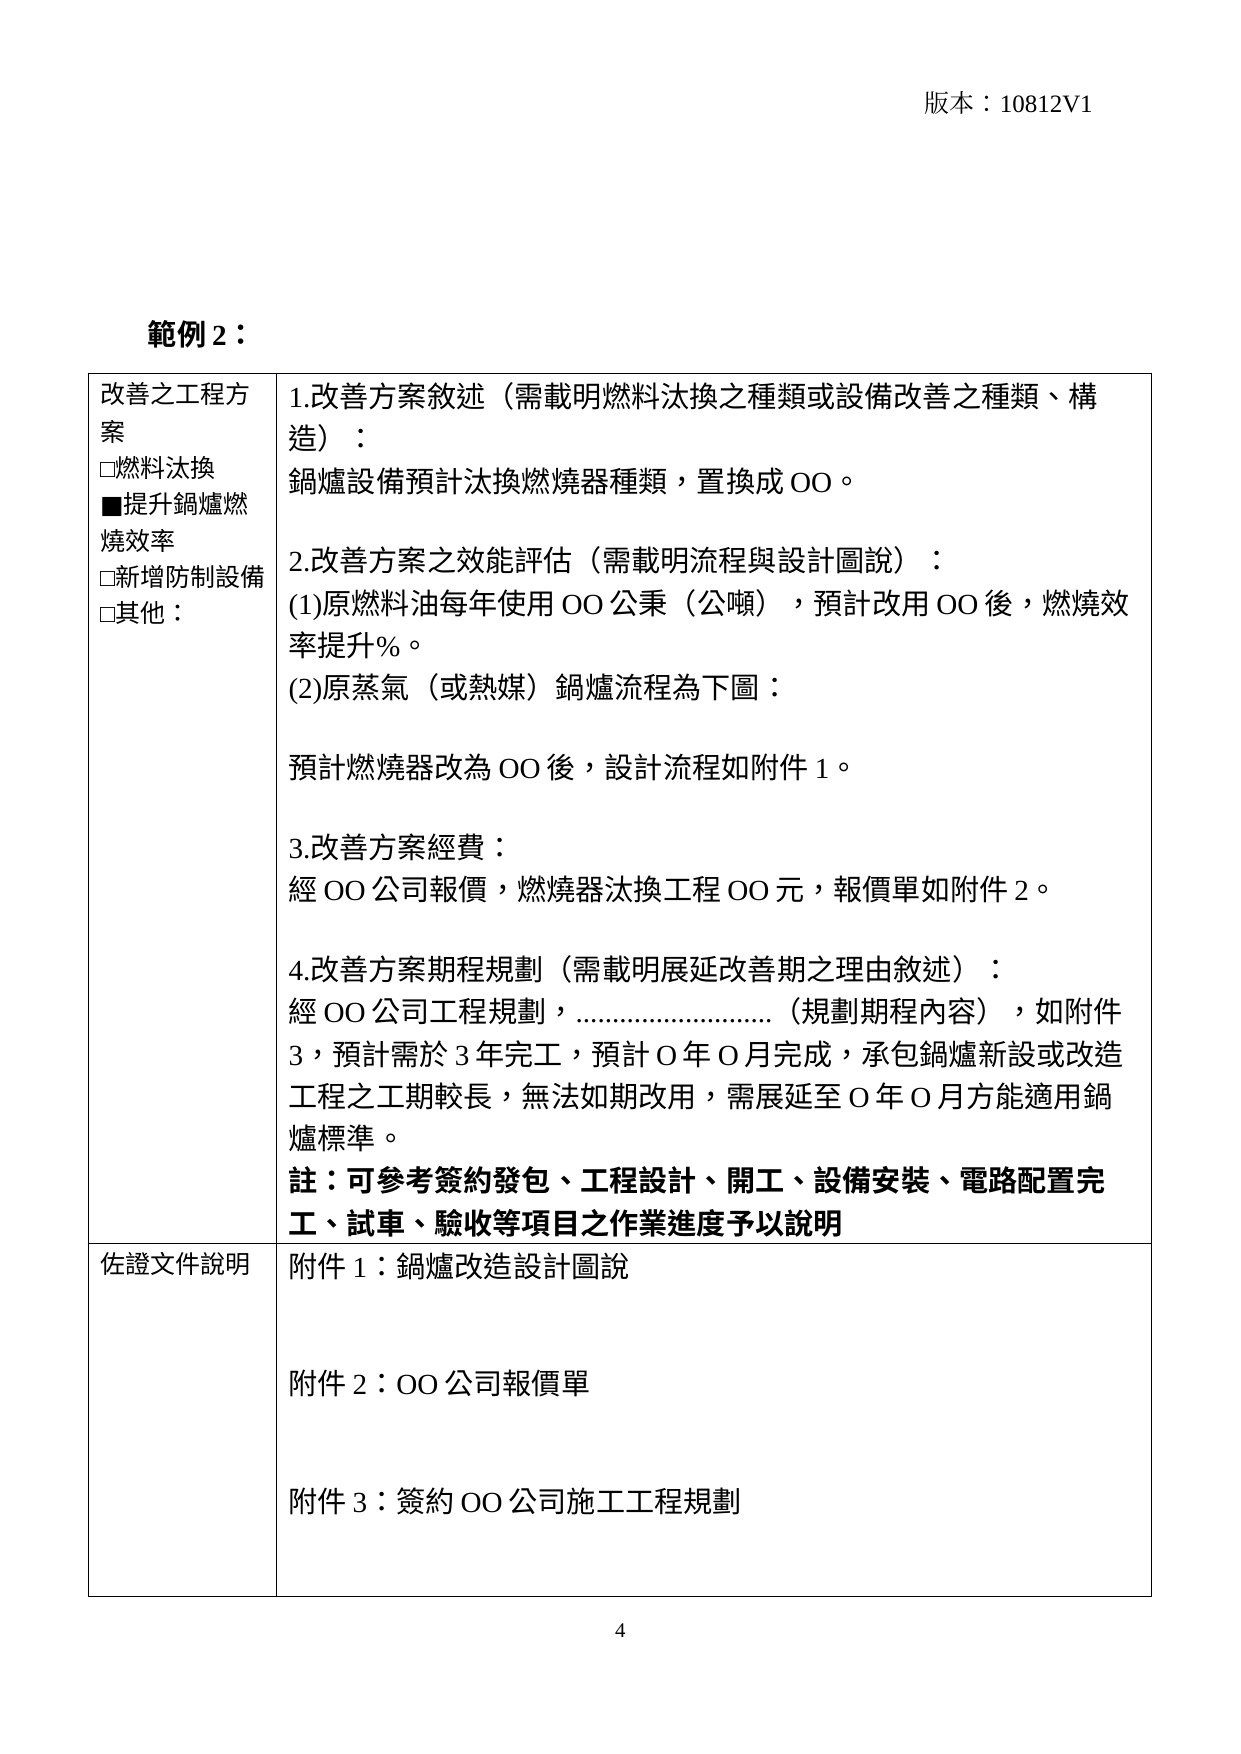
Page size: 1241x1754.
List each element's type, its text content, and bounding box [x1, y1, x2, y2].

table_cell 附件1：鍋爐改造設計圖說 附件2：OO公司報價單 附件3：簽約OO公司施工工程規劃 [277, 1244, 1151, 1596]
text 範例2： [148, 312, 1092, 354]
table_cell 佐證文件說明 [89, 1244, 276, 1596]
table_header 改善之工程方案 □燃料汰換 ■提升鍋爐燃燒效率 □新增防制設備 □其他： [89, 374, 276, 1243]
table_header 1.改善方案敘述（需載明燃料汰換之種類或設備改善之種類、構造）： 鍋爐設備預計汰換燃燒器種類，置換成OO。 2.改善方案之效能評估（需載明流程與設計圖說）： (1)原燃料油每年使用OO公秉（公噸），預計改用OO後，燃燒效率提升%。 (2)原蒸氣（或熱媒）鍋爐流程為下圖： 預計燃燒器改為OO後，設計流程如附件1。 3.改善方案經費： 經OO公司報價，燃燒器汰換工程OO元，報價單如附件2。 4.改善方案期程規劃（需載明展延改善期之理由敘述）： 經OO公司工程規劃，...........................（規劃期程內容），如附件3，預計需於3年完工，預計O年O月完成，承包鍋爐新設或改造工程之工期較長，無法如期改用，需展延至O年O月方能適用鍋爐標準。 註：可參考簽約發包、工程設計、開工、設備安裝、電路配置完工、試車、驗收等項目之作業進度予以說明 [277, 374, 1151, 1243]
